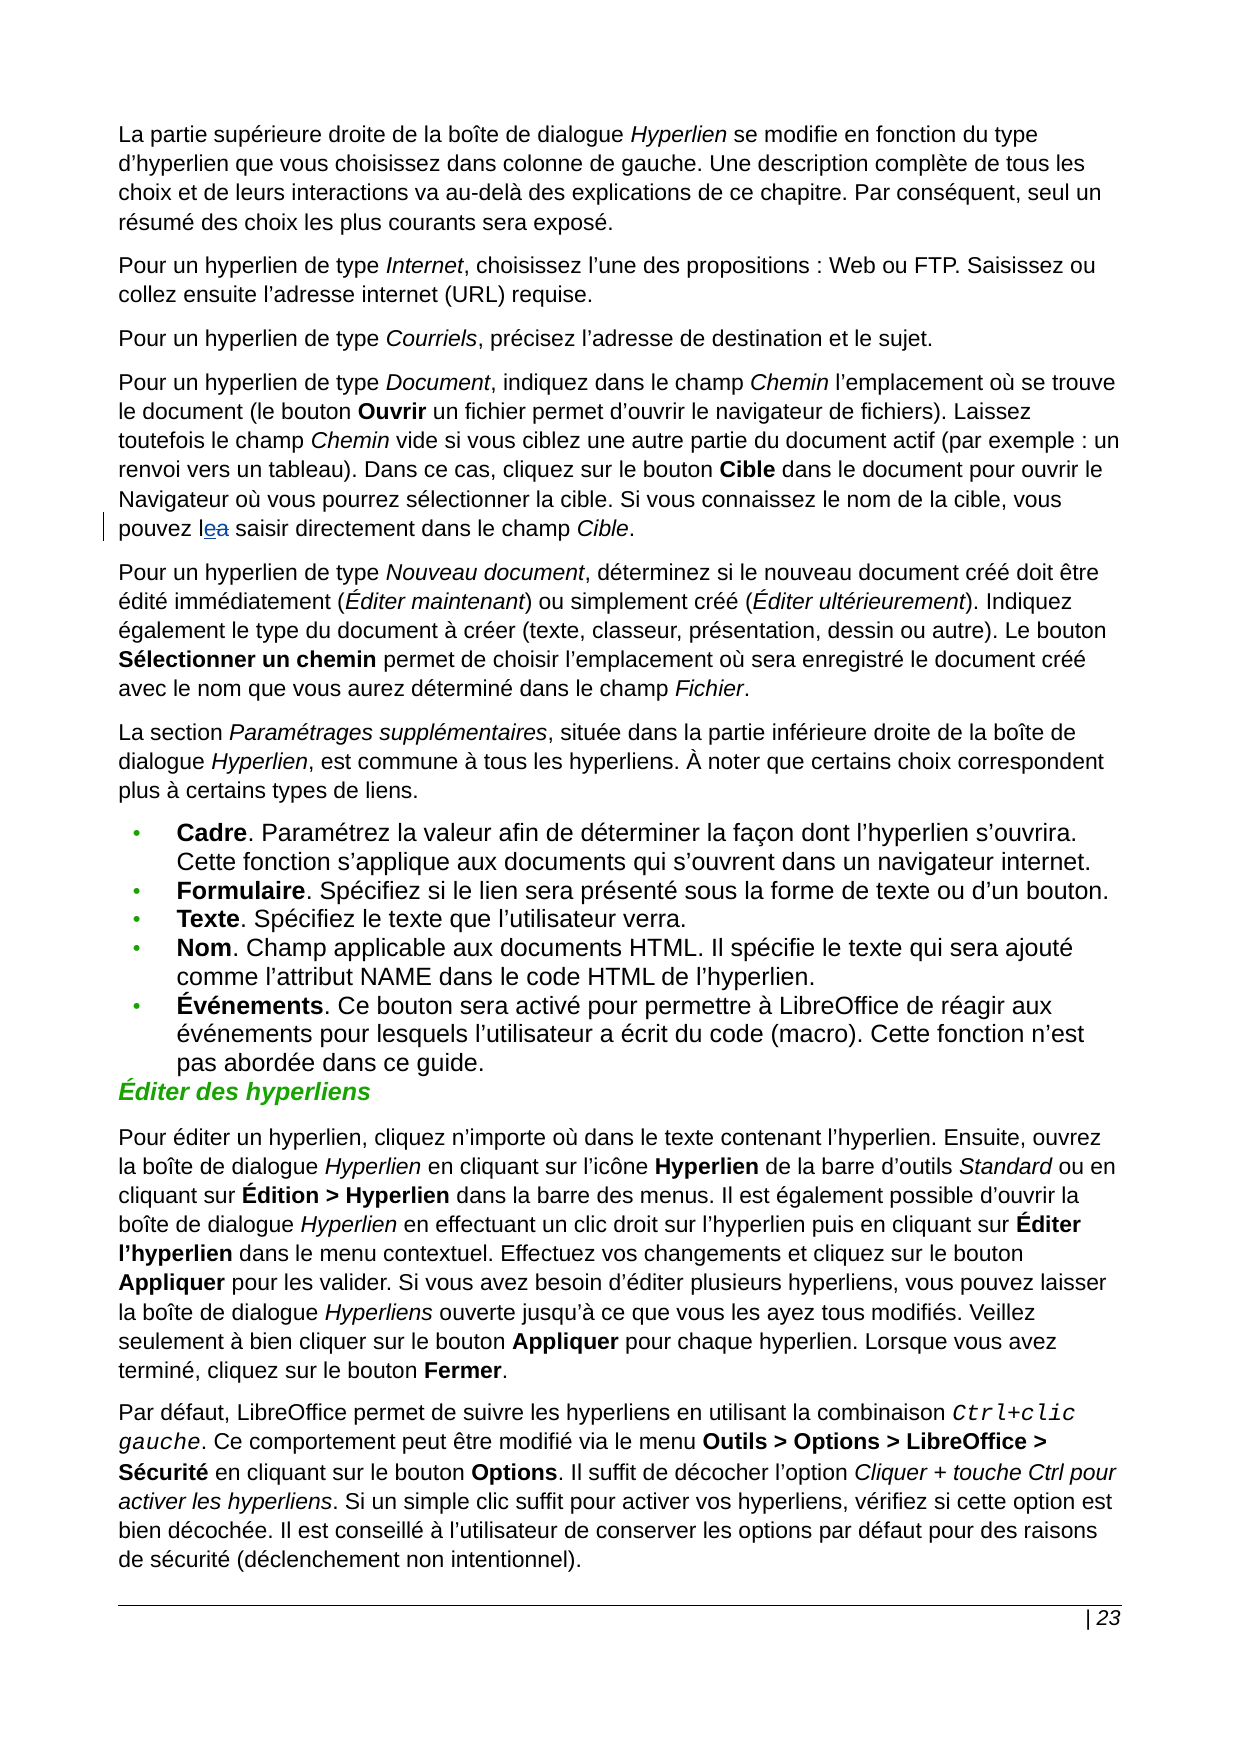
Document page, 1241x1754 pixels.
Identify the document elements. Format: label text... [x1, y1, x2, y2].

text Pour un hyperlien de type Internet, choisissez l’une des propositions : Web ou FTP. Saisissez ou collez ensuite l’adresse internet (URL) requise. [118, 249, 1122, 308]
text Par défaut, LibreOffice permet de suivre les hyperliens en utilisant la combinaison Ctrl+clic gauche. Ce comportement peut être modifié via le menu Outils > Options > LibreOffice > Sécurité en cliquant sur le bouton Options. Il suffit de décocher l’option Cliquer + touche Ctrl pour activer les hyperliens. Si un simple clic suffit pour activer vos hyperliens, vérifiez si cette option est bien décochée. Il est conseillé à l’utilisateur de conserver les options par défaut pour des raisons de sécurité (déclenchement non intentionnel). [118, 1398, 1122, 1573]
text Pour éditer un hyperlien, cliquez n’importe où dans le texte contenant l’hyperlien. Ensuite, ouvrez la boîte de dialogue Hyperlien en cliquant sur l’icône Hyperlien de la barre d’outils Standard ou en cliquant sur Édition > Hyperlien dans la barre des menus. Il est également possible d’ouvrir la boîte de dialogue Hyperlien en effectuant un clic droit sur l’hyperlien puis en cliquant sur Éditer l’hyperlien dans le menu contextuel. Effectuez vos changements et cliquez sur le bouton Appliquer pour les valider. Si vous avez besoin d’éditer plusieurs hyperliens, vous pouvez laisser la boîte de dialogue Hyperliens ouverte jusqu’à ce que vous les ayez tous modifiés. Veillez seulement à bien cliquer sur le bouton Appliquer pour chaque hyperlien. Lorsque vous avez terminé, cliquez sur le bouton Fermer. [118, 1121, 1122, 1383]
text Pour un hyperlien de type Courriels, précisez l’adresse de destination et le sujet. [118, 322, 1122, 351]
list Cadre. Paramétrez la valeur afin de déterminer la façon dont l’hyperlien s’ouvrira. Cette fonction s’applique aux documents qui s’ouvrent dans un navigateur internet. [133, 818, 1122, 876]
list Formulaire. Spécifiez si le lien sera présenté sous la forme de texte ou d’un bouton. [133, 876, 1122, 904]
text Pour un hyperlien de type Nouveau document, déterminez si le nouveau document créé doit être édité immédiatement (Éditer maintenant) ou simplement créé (Éditer ultérieurement). Indiquez également le type du document à créer (texte, classeur, présentation, dessin ou autre). Le bouton Sélectionner un chemin permet de choisir l’emplacement où sera enregistré le document créé avec le nom que vous aurez déterminé dans le champ Fichier. [118, 556, 1122, 701]
text Pour un hyperlien de type Document, indiquez dans le champ Chemin l’emplacement où se trouve le document (le bouton Ouvrir un fichier permet d’ouvrir le navigateur de fichiers). Laissez toutefois le champ Chemin vide si vous ciblez une autre partie du document actif (par exemple : un renvoi vers un tableau). Dans ce cas, cliquez sur le bouton Cible dans le document pour ouvrir le Navigateur où vous pourrez sélectionner la cible. Si vous connaissez le nom de la cible, vous pouvez le saisir directement dans le champ Cible. [118, 366, 1122, 541]
list Événements. Ce bouton sera activé pour permettre à LibreOffice de réagir aux événements pour lesquels l’utilisateur a écrit du code (macro). Cette fonction n’est pas abordée dans ce guide. [133, 991, 1122, 1077]
list Nom. Champ applicable aux documents HTML. Il spécifie le texte qui sera ajouté comme l’attribut NAME dans le code HTML de l’hyperlien. [133, 933, 1122, 991]
text La section Paramétrages supplémentaires, située dans la partie inférieure droite de la boîte de dialogue Hyperlien, est commune à tous les hyperliens. À noter que certains choix correspondent plus à certains types de liens. [118, 716, 1122, 803]
text La partie supérieure droite de la boîte de dialogue Hyperlien se modifie en fonction du type d’hyperlien que vous choisissez dans colonne de gauche. Une description complète de tous les choix et de leurs interactions va au-delà des explications de ce chapitre. Par conséquent, seul un résumé des choix les plus courants sera exposé. [118, 118, 1122, 235]
subtitle Éditer des hyperliens [118, 1077, 1122, 1106]
list Texte. Spécifiez le texte que l’utilisateur verra. [133, 904, 1122, 933]
